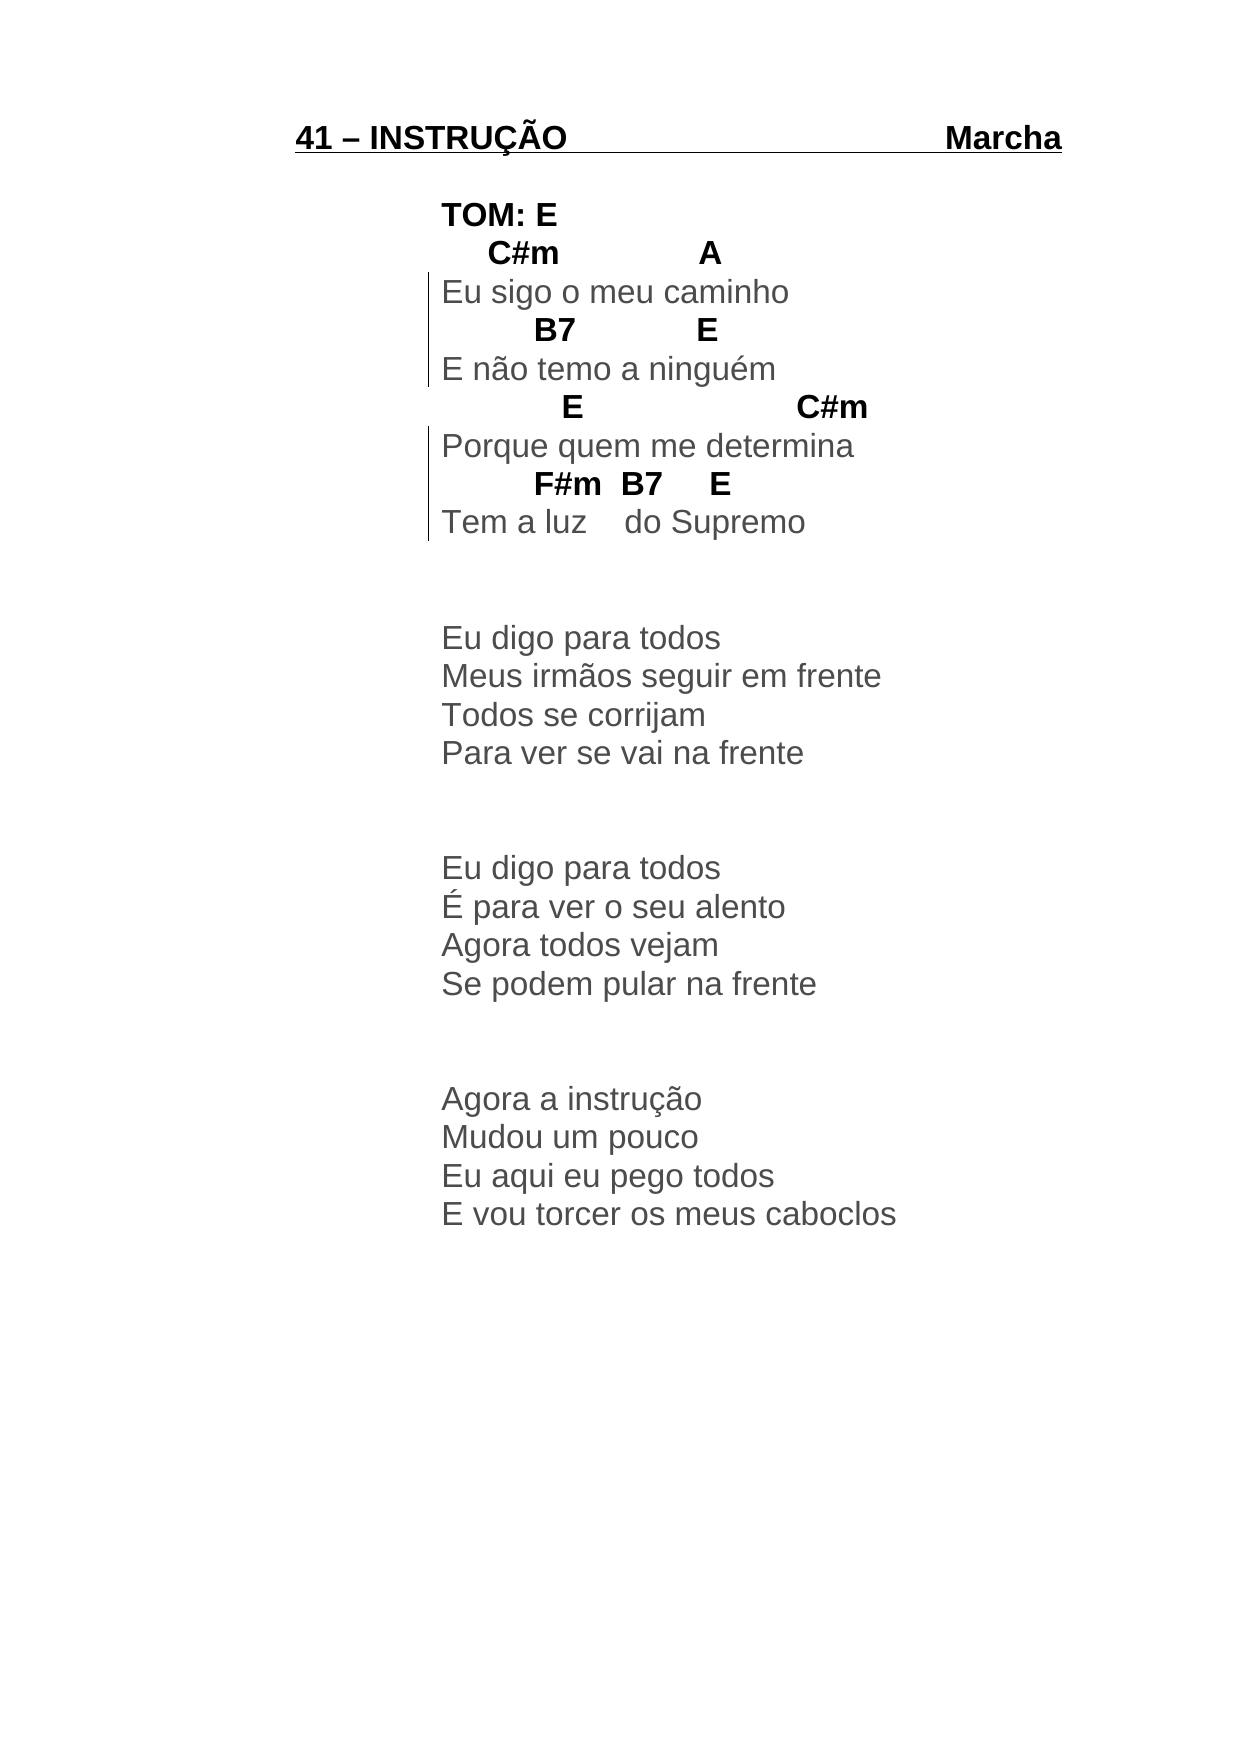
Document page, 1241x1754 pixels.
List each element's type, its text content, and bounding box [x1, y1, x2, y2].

text Se podem pular na frente [441, 964, 1152, 1002]
text 41 – INSTRUÇÃO Marcha [295, 118, 1152, 157]
text Mudou um pouco [441, 1117, 1152, 1156]
text Eu digo para todos [441, 618, 1152, 656]
text F#m B7 E [429, 464, 1152, 502]
text Porque quem me determina [429, 426, 1152, 464]
text E C#m [441, 387, 1152, 426]
text Para ver se vai na frente [441, 733, 1152, 772]
text Todos se corrijam [441, 695, 1152, 733]
text Agora a instrução [441, 1079, 1152, 1117]
text Eu sigo o meu caminho [429, 272, 1152, 310]
text Agora todos vejam [441, 925, 1152, 964]
text É para ver o seu alento [441, 887, 1152, 925]
text TOM: E [441, 195, 1152, 233]
text Tem a luz do Supremo [429, 502, 1152, 541]
text Eu aqui eu pego todos [441, 1156, 1152, 1194]
text E vou torcer os meus caboclos [441, 1194, 1152, 1233]
text Eu digo para todos [441, 848, 1152, 887]
text E não temo a ninguém [429, 349, 1152, 387]
text Meus irmãos seguir em frente [441, 656, 1152, 695]
text C#m A [441, 233, 1152, 272]
text B7 E [429, 310, 1152, 349]
